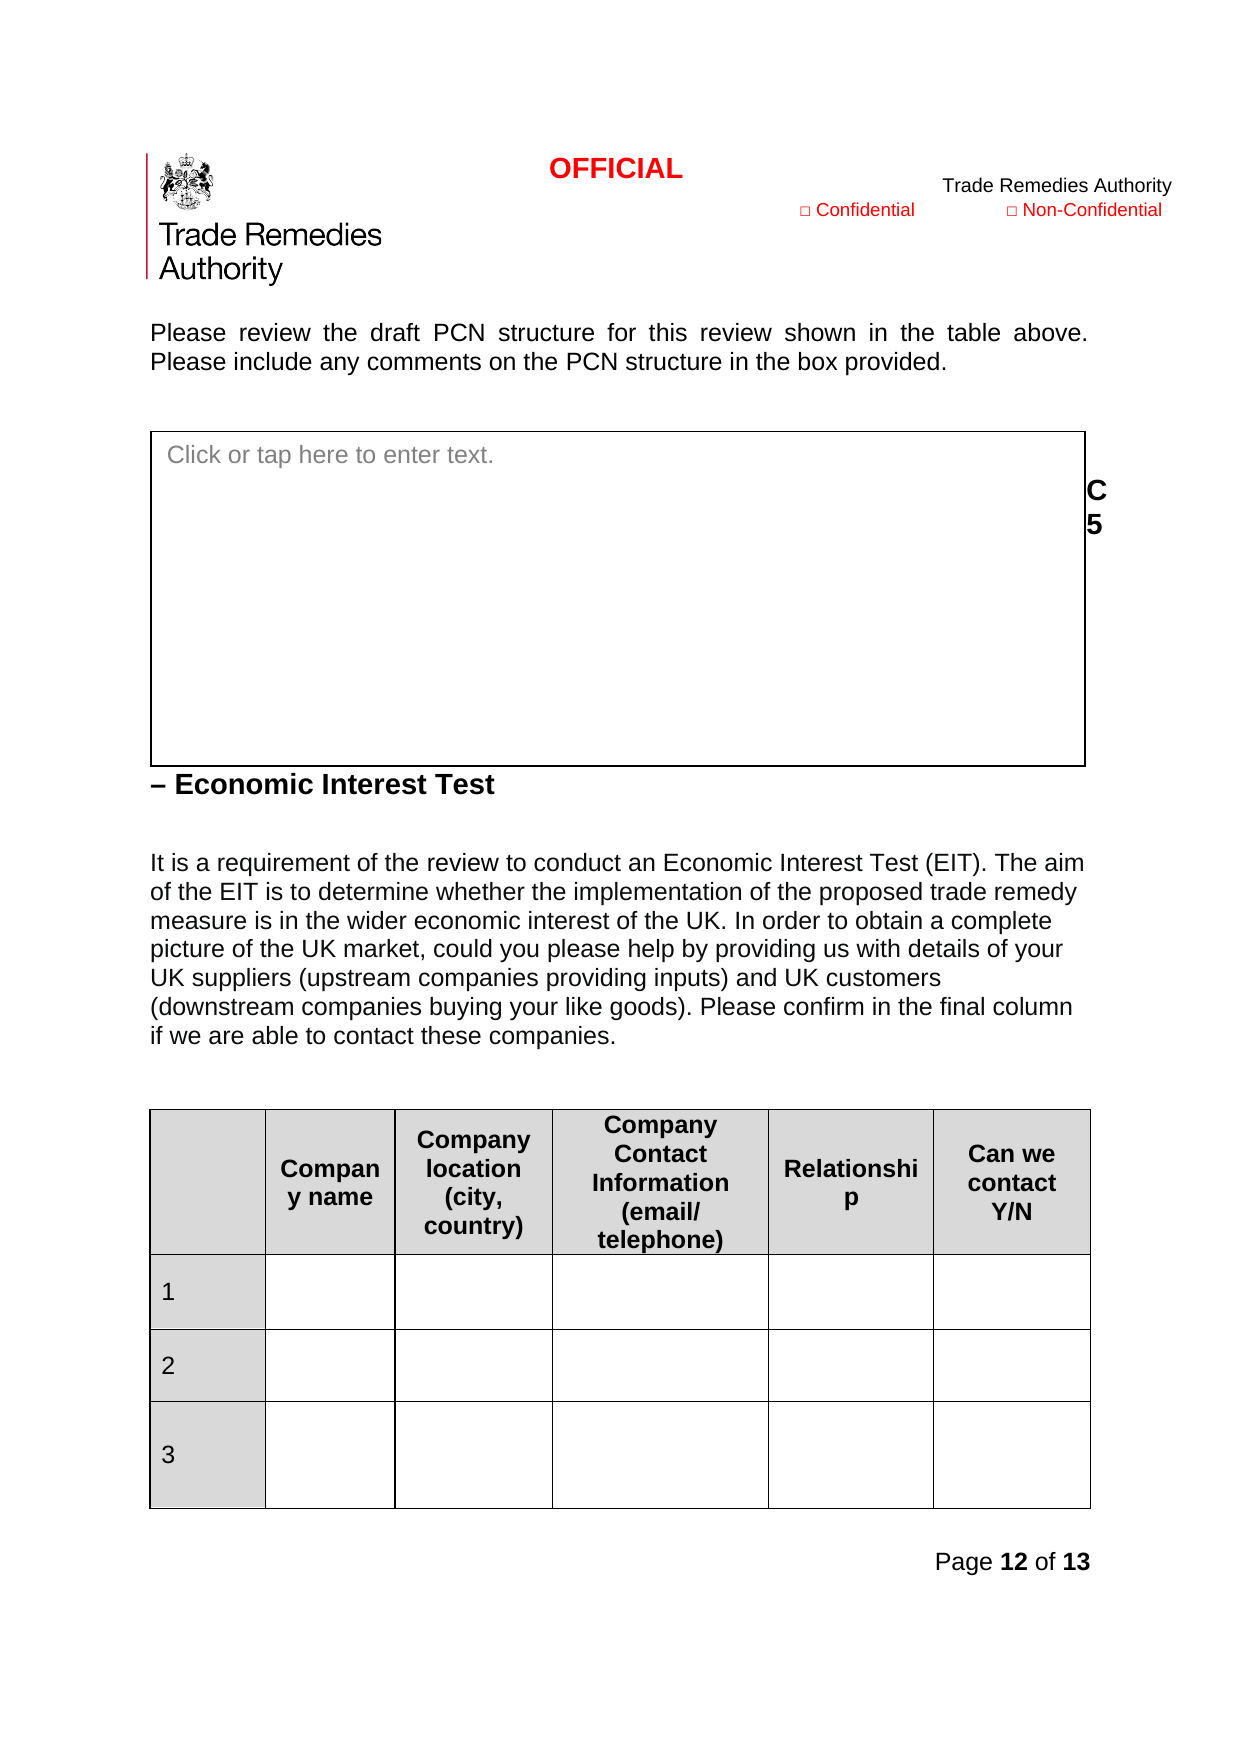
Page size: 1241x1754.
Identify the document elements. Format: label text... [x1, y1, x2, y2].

table_cell [396, 1402, 552, 1507]
table_cell [266, 1330, 394, 1401]
table_header Company name [266, 1110, 394, 1254]
table_header Relationship [769, 1110, 933, 1254]
table_header [151, 1110, 265, 1254]
subtitle C5 – Economic Interest Test [150, 473, 1090, 800]
table_cell [934, 1255, 1090, 1328]
table_cell [266, 1255, 394, 1328]
table_cell [769, 1330, 933, 1401]
text Please review the draft PCN structure for this review shown in the table above. Please include any comments on the PCN structure in the box provided. [150, 318, 1090, 375]
table_cell 2 [151, 1330, 265, 1401]
table_cell [769, 1255, 933, 1328]
table_cell [553, 1330, 768, 1401]
text Click or tap here to enter text. [167, 440, 1069, 468]
table_cell [396, 1255, 552, 1328]
table_cell [934, 1330, 1090, 1401]
table_header Company location (city, country) [396, 1110, 552, 1254]
table_cell [553, 1402, 768, 1507]
table_cell [553, 1255, 768, 1328]
table_header Company Contact Information (email/telephone) [553, 1110, 768, 1254]
table_cell 1 [151, 1255, 265, 1328]
table_cell [769, 1402, 933, 1507]
table_header Can we contact Y/N [934, 1110, 1090, 1254]
table_cell [934, 1402, 1090, 1507]
table_cell [266, 1402, 394, 1507]
table_cell [396, 1330, 552, 1401]
text It is a requirement of the review to conduct an Economic Interest Test (EIT). The aim of the EIT is to determine whether the implementation of the proposed trade remedy measure is in the wider economic interest of the UK. In order to obtain a complete picture of the UK market, could you please help by providing us with details of your UK suppliers (upstream companies providing inputs) and UK customers (downstream companies buying your like goods). Please confirm in the final column if we are able to contact these companies. [150, 848, 1090, 1049]
table_cell 3 [151, 1402, 265, 1507]
